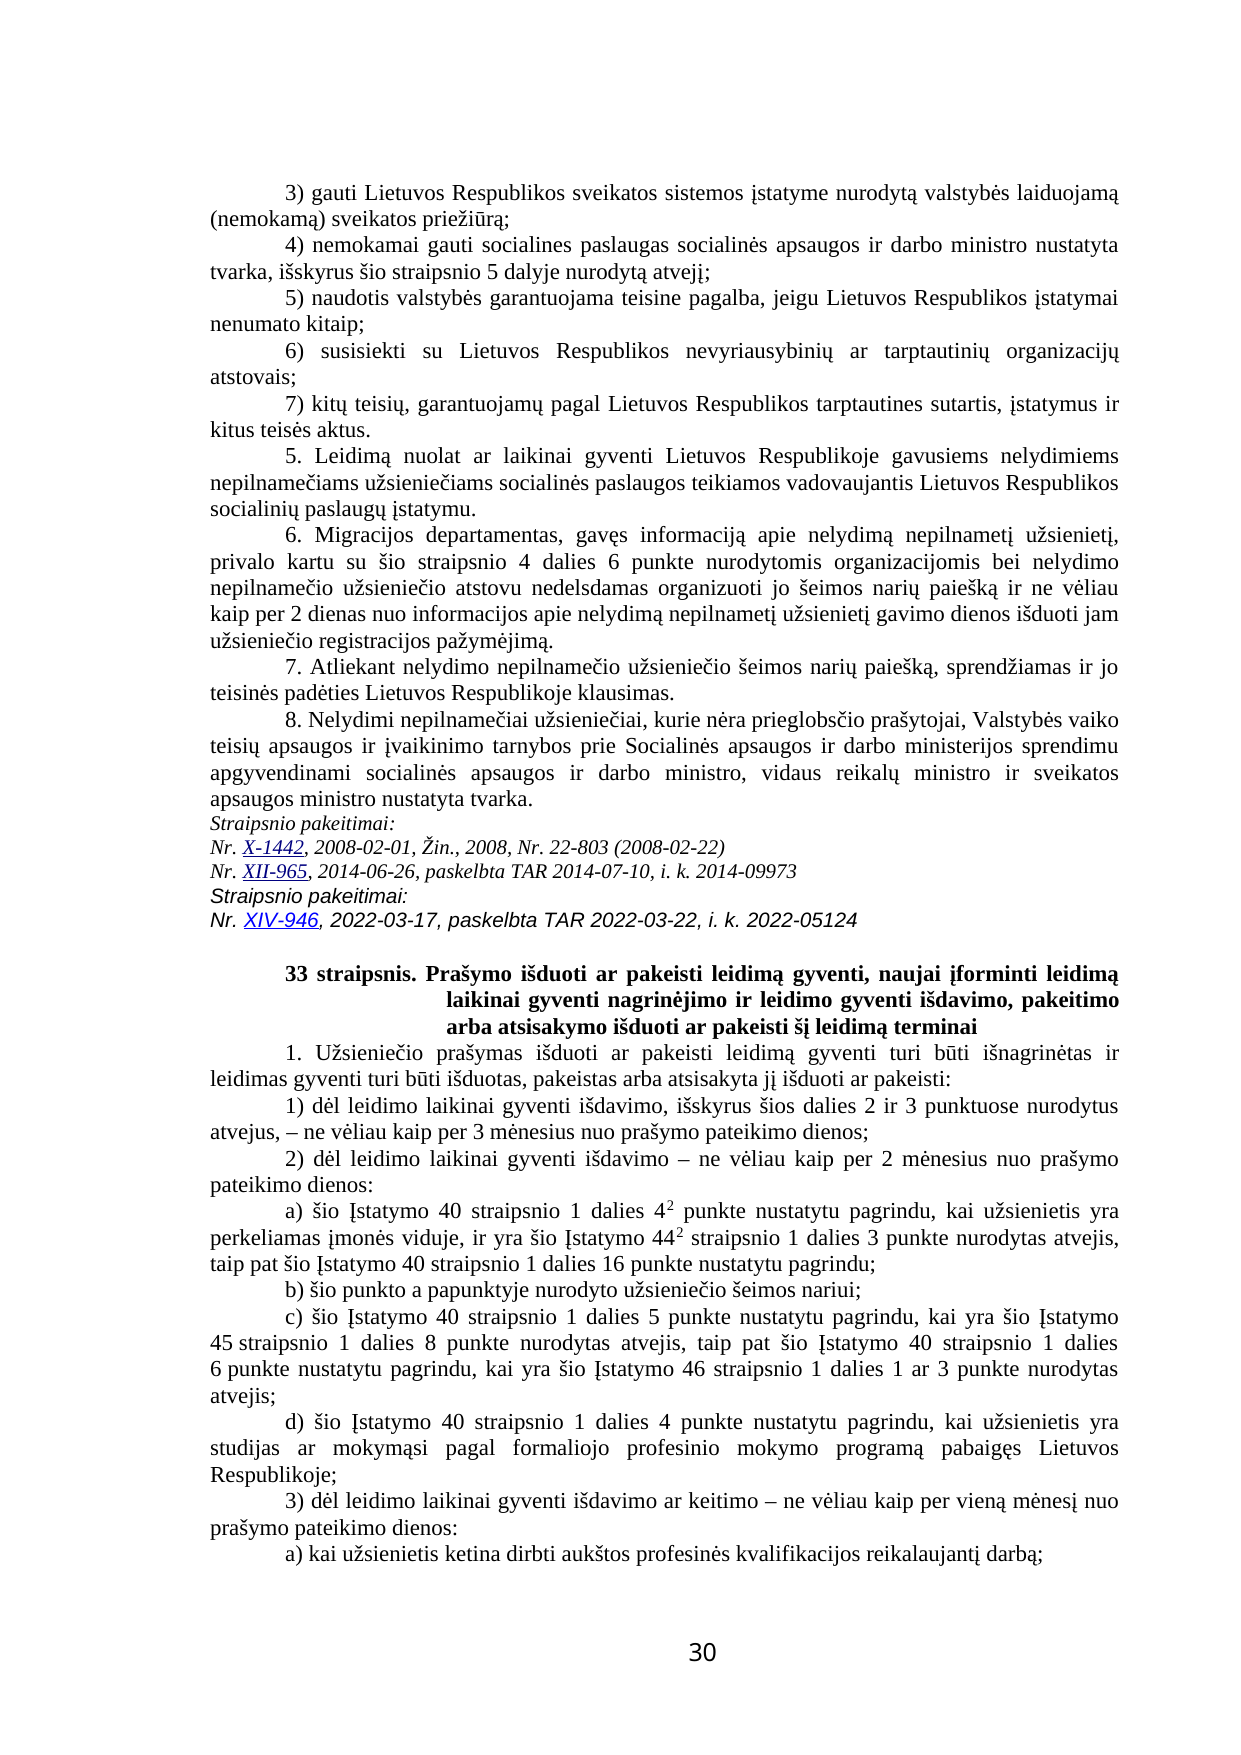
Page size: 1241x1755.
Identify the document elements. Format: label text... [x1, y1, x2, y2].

text 2) dėl leidimo laikinai gyventi išdavimo ‒ ne vėliau kaip per 2 mėnesius nuo prašymo pateikimo dienos: [210, 1144, 1120, 1197]
text 6) susisiekti su Lietuvos Respublikos nevyriausybinių ar tarptautinių organizacijų atstovais; [210, 337, 1120, 389]
text Nr. X-1442, 2008-02-01, Žin., 2008, Nr. 22-803 (2008-02-22) [210, 835, 1120, 859]
text Straipsnio pakeitimai: [210, 811, 1120, 835]
text Straipsnio pakeitimai: [210, 883, 1120, 907]
text 1. Užsieniečio prašymas išduoti ar pakeisti leidimą gyventi turi būti išnagrinėtas ir leidimas gyventi turi būti išduotas, pakeistas arba atsisakyta jį išduoti ar pakeisti: [210, 1039, 1120, 1092]
text Nr. XII-965, 2014-06-26, paskelbta TAR 2014-07-10, i. k. 2014-09973 [210, 859, 1120, 883]
text 1) dėl leidimo laikinai gyventi išdavimo, išskyrus šios dalies 2 ir 3 punktuose nurodytus atvejus, – ne vėliau kaip per 3 mėnesius nuo prašymo pateikimo dienos; [210, 1092, 1120, 1144]
text 7) kitų teisių, garantuojamų pagal Lietuvos Respublikos tarptautines sutartis, įstatymus ir kitus teisės aktus. [210, 389, 1120, 442]
text 3) gauti Lietuvos Respublikos sveikatos sistemos įstatyme nurodytą valstybės laiduojamą (nemokamą) sveikatos priežiūrą; [210, 179, 1120, 231]
text c) šio Įstatymo 40 straipsnio 1 dalies 5 punkte nustatytu pagrindu, kai yra šio Įstatymo 45 straipsnio 1 dalies 8 punkte nurodytas atvejis, taip pat šio Įstatymo 40 straipsnio 1 dalies 6 punkte nustatytu pagrindu, kai yra šio Įstatymo 46 straipsnio 1 dalies 1 ar 3 punkte nurodytas atvejis; [210, 1303, 1120, 1408]
text 3) dėl leidimo laikinai gyventi išdavimo ar keitimo – ne vėliau kaip per vieną mėnesį nuo prašymo pateikimo dienos: [210, 1487, 1120, 1540]
text d) šio Įstatymo 40 straipsnio 1 dalies 4 punkte nustatytu pagrindu, kai užsienietis yra studijas ar mokymąsi pagal formaliojo profesinio mokymo programą pabaigęs Lietuvos Respublikoje; [210, 1408, 1120, 1487]
text 5. Leidimą nuolat ar laikinai gyventi Lietuvos Respublikoje gavusiems nelydimiems nepilnamečiams užsieniečiams socialinės paslaugos teikiamos vadovaujantis Lietuvos Respublikos socialinių paslaugų įstatymu. [210, 442, 1120, 521]
text 33 straipsnis. Prašymo išduoti ar pakeisti leidimą gyventi, naujai įforminti leidimą laikinai gyventi nagrinėjimo ir leidimo gyventi išdavimo, pakeitimo arba atsisakymo išduoti ar pakeisti šį leidimą terminai [285, 960, 1120, 1039]
text Nr. XIV-946, 2022-03-17, paskelbta TAR 2022-03-22, i. k. 2022-05124 [210, 907, 1120, 931]
text 4) nemokamai gauti socialines paslaugas socialinės apsaugos ir darbo ministro nustatyta tvarka, išskyrus šio straipsnio 5 dalyje nurodytą atvejį; [210, 231, 1120, 284]
text a) kai užsienietis ketina dirbti aukštos profesinės kvalifikacijos reikalaujantį darbą; [210, 1540, 1120, 1566]
text 6. Migracijos departamentas, gavęs informaciją apie nelydimą nepilnametį užsienietį, privalo kartu su šio straipsnio 4 dalies 6 punkte nurodytomis organizacijomis bei nelydimo nepilnamečio užsieniečio atstovu nedelsdamas organizuoti jo šeimos narių paiešką ir ne vėliau kaip per 2 dienas nuo informacijos apie nelydimą nepilnametį užsienietį gavimo dienos išduoti jam užsieniečio registracijos pažymėjimą. [210, 521, 1120, 653]
text 7. Atliekant nelydimo nepilnamečio užsieniečio šeimos narių paiešką, sprendžiamas ir jo teisinės padėties Lietuvos Respublikoje klausimas. [210, 653, 1120, 706]
text 5) naudotis valstybės garantuojama teisine pagalba, jeigu Lietuvos Respublikos įstatymai nenumato kitaip; [210, 284, 1120, 337]
text 8. Nelydimi nepilnamečiai užsieniečiai, kurie nėra prieglobsčio prašytojai, Valstybės vaiko teisių apsaugos ir įvaikinimo tarnybos prie Socialinės apsaugos ir darbo ministerijos sprendimu apgyvendinami socialinės apsaugos ir darbo ministro, vidaus reikalų ministro ir sveikatos apsaugos ministro nustatyta tvarka. [210, 706, 1120, 811]
text a) šio Įstatymo 40 straipsnio 1 dalies 42 punkte nustatytu pagrindu, kai užsienietis yra perkeliamas įmonės viduje, ir yra šio Įstatymo 442 straipsnio 1 dalies 3 punkte nurodytas atvejis, taip pat šio Įstatymo 40 straipsnio 1 dalies 16 punkte nustatytu pagrindu; [210, 1197, 1120, 1276]
text b) šio punkto a papunktyje nurodyto užsieniečio šeimos nariui; [210, 1276, 1120, 1303]
